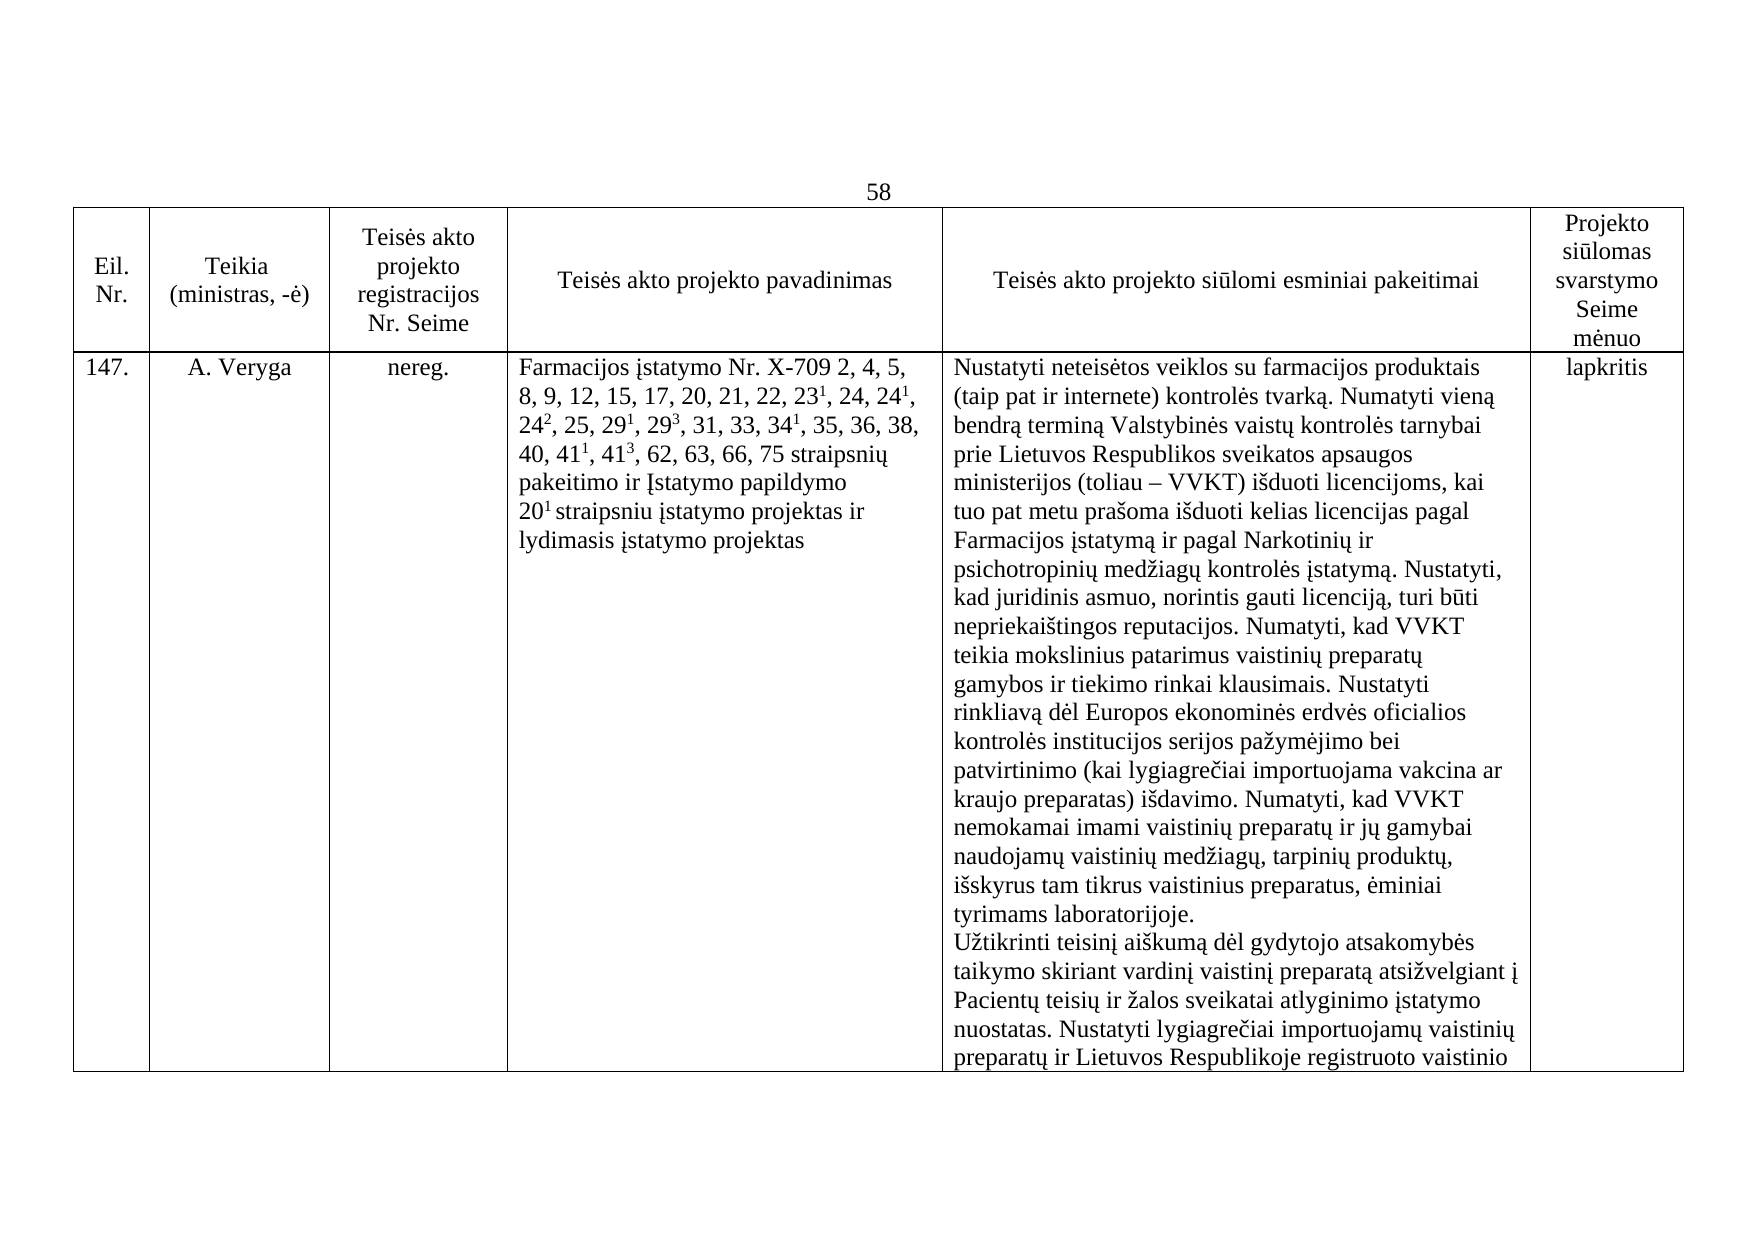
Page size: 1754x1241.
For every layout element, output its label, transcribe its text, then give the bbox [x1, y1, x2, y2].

table_cell A. Veryga [150, 353, 329, 1071]
table_header Teikia (ministras, -ė) [150, 208, 329, 351]
table_cell Farmacijos įstatymo Nr. X-709 2, 4, 5, 8, 9, 12, 15, 17, 20, 21, 22, 231, 24, 241, 242, 25, 291, 293, 31, 33, 341, 35, 36, 38, 40, 411, 413, 62, 63, 66, 75 straipsnių pakeitimo ir Įstatymo papildymo 201 straipsniu įstatymo projektas ir lydimasis įstatymo projektas [508, 353, 942, 1071]
table_header Teisės akto projekto registracijos Nr. Seime [330, 208, 507, 351]
table_header Eil. Nr. [74, 208, 149, 351]
table_cell Nustatyti neteisėtos veiklos su farmacijos produktais (taip pat ir internete) kontrolės tvarką. Numatyti vieną bendrą terminą Valstybinės vaistų kontrolės tarnybai prie Lietuvos Respublikos sveikatos apsaugos ministerijos (toliau – VVKT) išduoti licencijoms, kai tuo pat metu prašoma išduoti kelias licencijas pagal Farmacijos įstatymą ir pagal Narkotinių ir psichotropinių medžiagų kontrolės įstatymą. Nustatyti, kad juridinis asmuo, norintis gauti licenciją, turi būti nepriekaištingos reputacijos. Numatyti, kad VVKT teikia mokslinius patarimus vaistinių preparatų gamybos ir tiekimo rinkai klausimais. Nustatyti rinkliavą dėl Europos ekonominės erdvės oficialios kontrolės institucijos serijos pažymėjimo bei patvirtinimo (kai lygiagrečiai importuojama vakcina ar kraujo preparatas) išdavimo. Numatyti, kad VVKT nemokamai imami vaistinių preparatų ir jų gamybai naudojamų vaistinių medžiagų, tarpinių produktų, išskyrus tam tikrus vaistinius preparatus, ėminiai tyrimams laboratorijoje. Užtikrinti teisinį aiškumą dėl gydytojo atsakomybės taikymo skiriant vardinį vaistinį preparatą atsižvelgiant į Pacientų teisių ir žalos sveikatai atlyginimo įstatymo nuostatas. Nustatyti lygiagrečiai importuojamų vaistinių preparatų ir Lietuvos Respublikoje registruoto vaistinio [943, 353, 1530, 1071]
table_header Teisės akto projekto pavadinimas [508, 208, 942, 351]
table_header Teisės akto projekto siūlomi esminiai pakeitimai [943, 208, 1530, 351]
table_cell 147. [74, 353, 149, 1071]
table_header Projekto siūlomas svarstymo Seime mėnuo [1531, 208, 1683, 351]
table_cell nereg. [330, 353, 507, 1071]
table_cell lapkritis [1531, 353, 1683, 1071]
